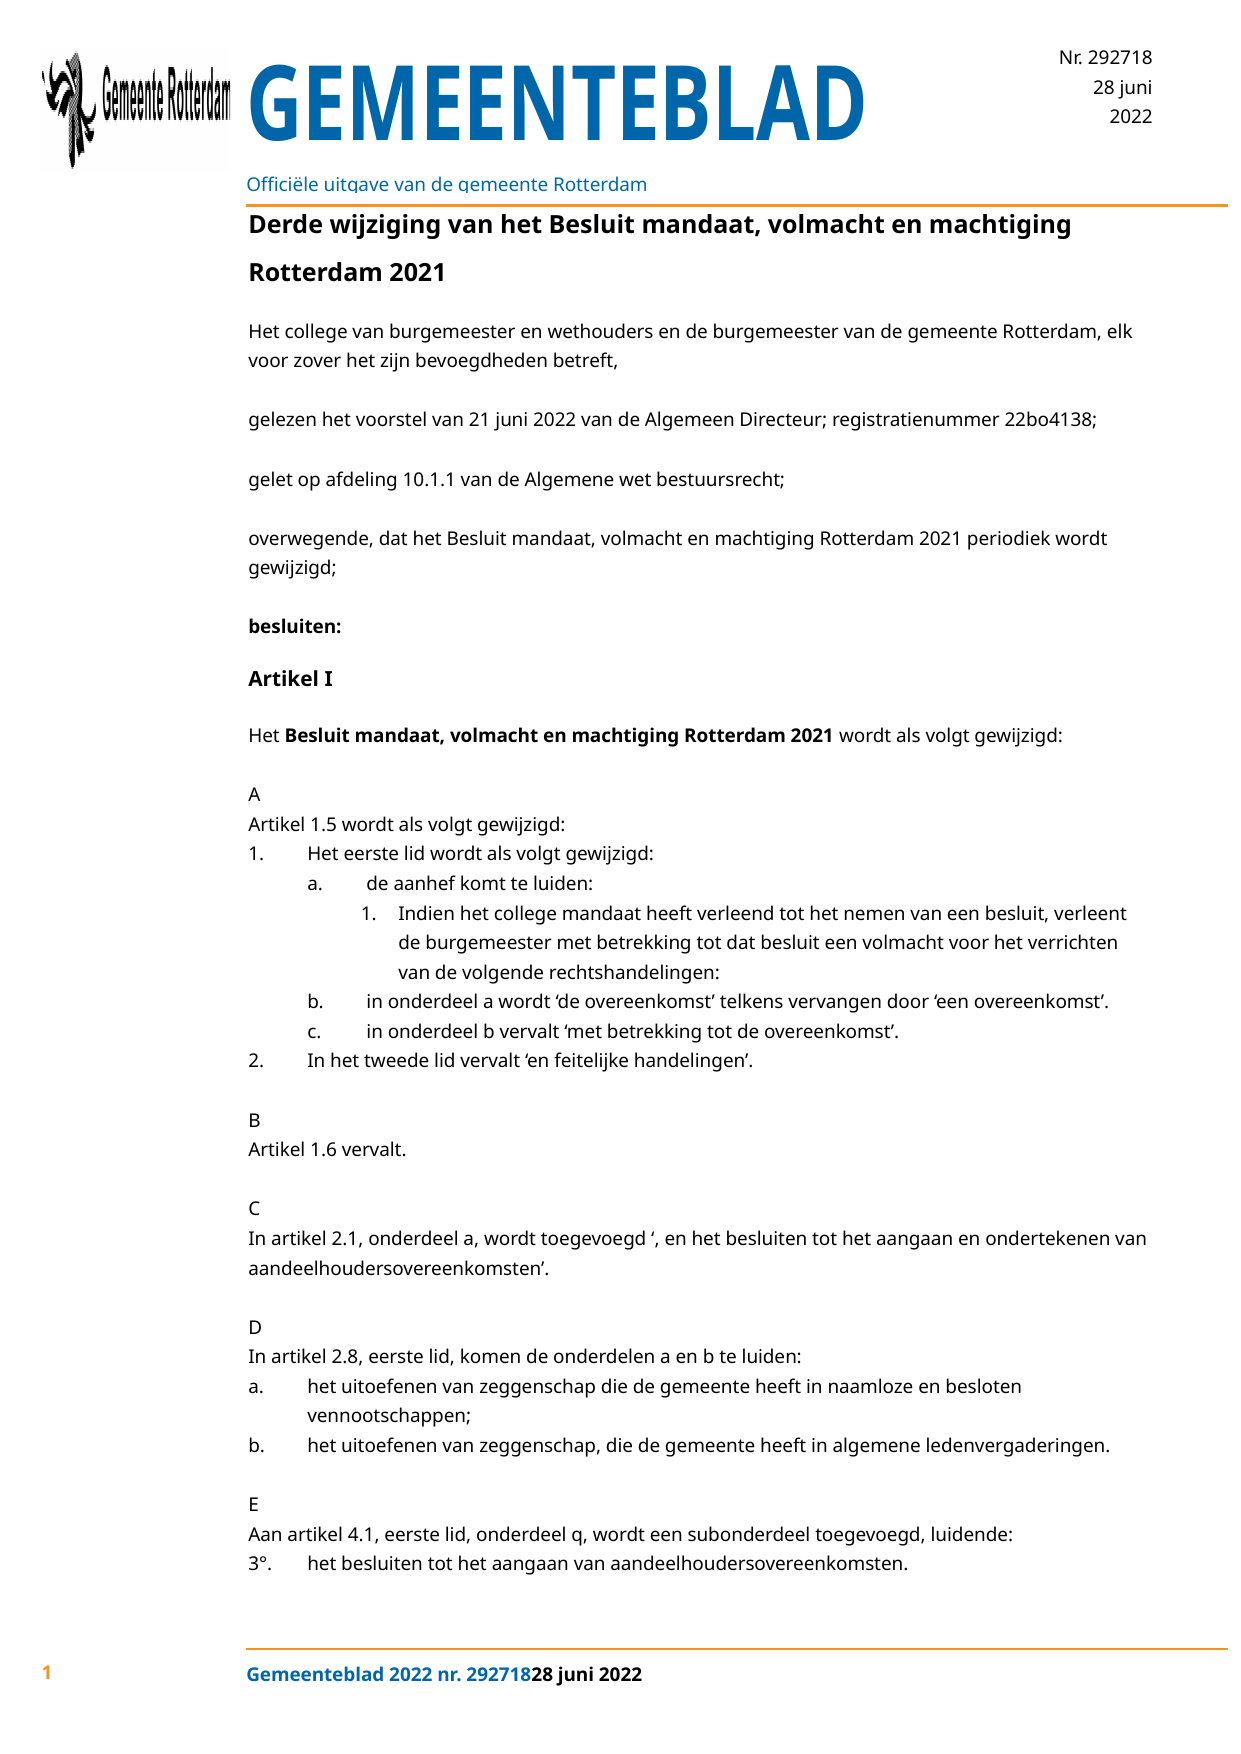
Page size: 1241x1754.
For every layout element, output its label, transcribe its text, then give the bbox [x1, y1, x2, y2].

text B [248, 1107, 1152, 1132]
text In artikel 2.8, eerste lid, komen de onderdelen a en b te luiden: [248, 1343, 1152, 1369]
list Het eerste lid wordt als volgt gewijzigd: [248, 841, 1152, 866]
list in onderdeel b vervalt ‘met betrekking tot de overeenkomst’. [307, 1018, 1152, 1044]
list in onderdeel a wordt ‘de overeenkomst’ telkens vervangen door ‘een overeenkomst’. [307, 988, 1152, 1014]
text Artikel I [248, 664, 1152, 693]
text besluiten: [248, 614, 1152, 639]
text Artikel 1.6 vervalt. [248, 1136, 1152, 1162]
text Aan artikel 4.1, eerste lid, onderdeel q, wordt een subonderdeel toegevoegd, luidende: [248, 1521, 1152, 1547]
list het besluiten tot het aangaan van aandeelhoudersovereenkomsten. [248, 1551, 1152, 1576]
picture [41, 47, 231, 172]
text Het Besluit mandaat, volmacht en machtiging Rotterdam 2021 wordt als volgt gewijzigd: [248, 722, 1152, 748]
text overwegende, dat het Besluit mandaat, volmacht en machtiging Rotterdam 2021 periodiek wordt gewijzigd; [248, 525, 1152, 580]
text Artikel 1.5 wordt als volgt gewijzigd: [248, 811, 1152, 837]
list In het tweede lid vervalt ‘en feitelijke handelingen’. [248, 1048, 1152, 1073]
text C [248, 1196, 1152, 1221]
text D [248, 1314, 1152, 1339]
text A [248, 781, 1152, 807]
text Derde wijziging van het Besluit mandaat, volmacht en machtiging Rotterdam 2021 [248, 207, 1152, 288]
text In artikel 2.1, onderdeel a, wordt toegevoegd ‘, en het besluiten tot het aangaan en ondertekenen van aandeelhoudersovereenkomsten’. [248, 1225, 1152, 1280]
text gelet op afdeling 10.1.1 van de Algemene wet bestuursrecht; [248, 466, 1152, 492]
text gelezen het voorstel van 21 juni 2022 van de Algemeen Directeur; registratienummer 22bo4138; [248, 407, 1152, 432]
text E [248, 1491, 1152, 1517]
list het uitoefenen van zeggenschap, die de gemeente heeft in algemene ledenvergaderingen. [248, 1432, 1152, 1458]
list het uitoefenen van zeggenschap die de gemeente heeft in naamloze en besloten vennootschappen; [248, 1373, 1152, 1428]
list de aanhef komt te luiden: [307, 870, 1152, 896]
text Het college van burgemeester en wethouders en de burgemeester van de gemeente Rotterdam, elk voor zover het zijn bevoegdheden betreft, [248, 318, 1152, 373]
list Indien het college mandaat heeft verleend tot het nemen van een besluit, verleent de burgemeester met betrekking tot dat besluit een volmacht voor het verrichten van de volgende rechtshandelingen: [361, 900, 1152, 984]
